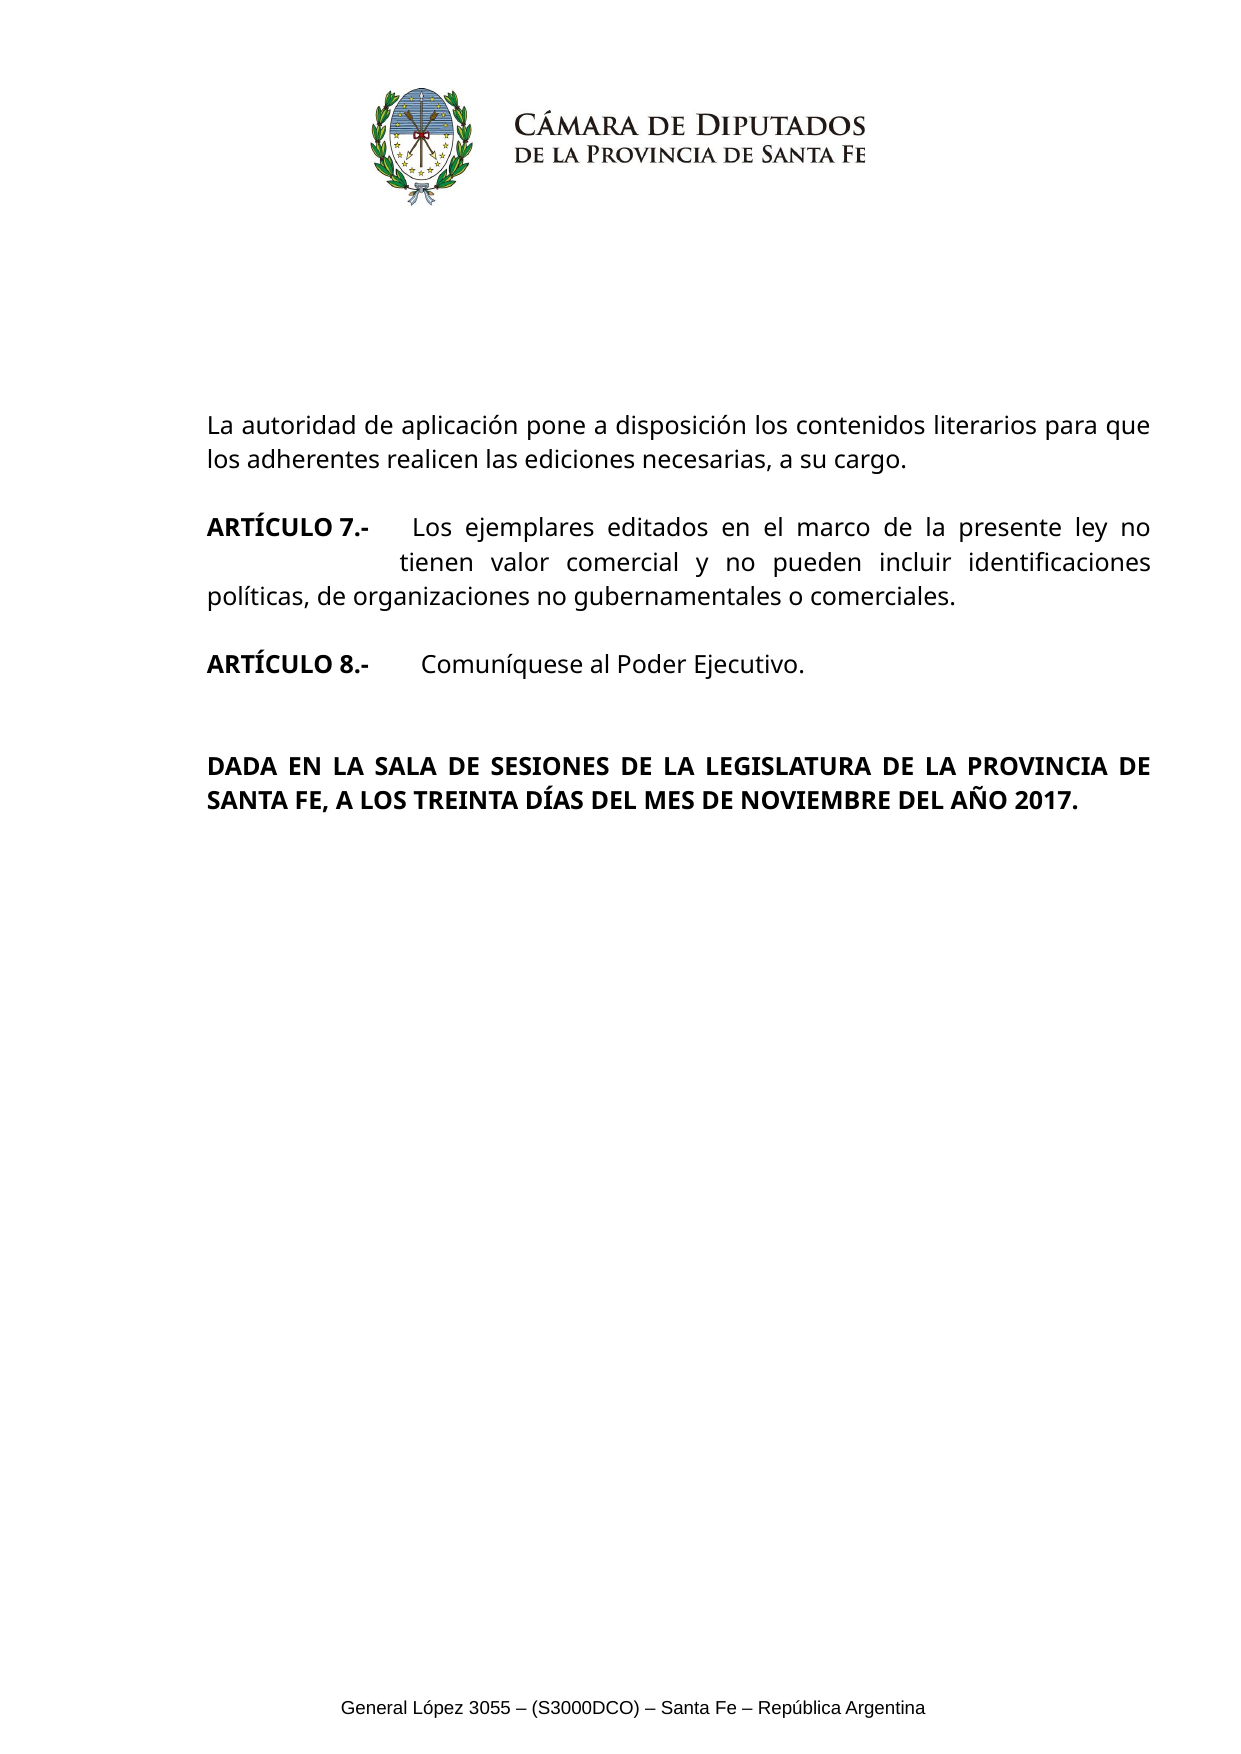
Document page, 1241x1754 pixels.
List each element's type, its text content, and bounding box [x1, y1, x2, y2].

table_header ARTÍCULO 7.- [207, 510, 399, 560]
picture [370, 88, 866, 210]
text Comuníquese al Poder Ejecutivo. [421, 646, 1152, 680]
text DADA EN LA SALA DE SESIONES DE LA LEGISLATURA DE LA PROVINCIA DE SANTA FE, A LOS TREINTA DÍAS DEL MES DE NOVIEMBRE DEL AÑO 2017. [207, 748, 1152, 817]
text La autoridad de aplicación pone a disposición los contenidos literarios para que los adherentes realicen las ediciones necesarias, a su cargo. [207, 408, 1152, 476]
text Los ejemplares editados en el marco de la presente ley no tienen valor comercial y no pueden incluir identificaciones políticas, de organizaciones no gubernamentales o comerciales. [207, 510, 1152, 612]
table_header ARTÍCULO 8.- [207, 646, 421, 697]
